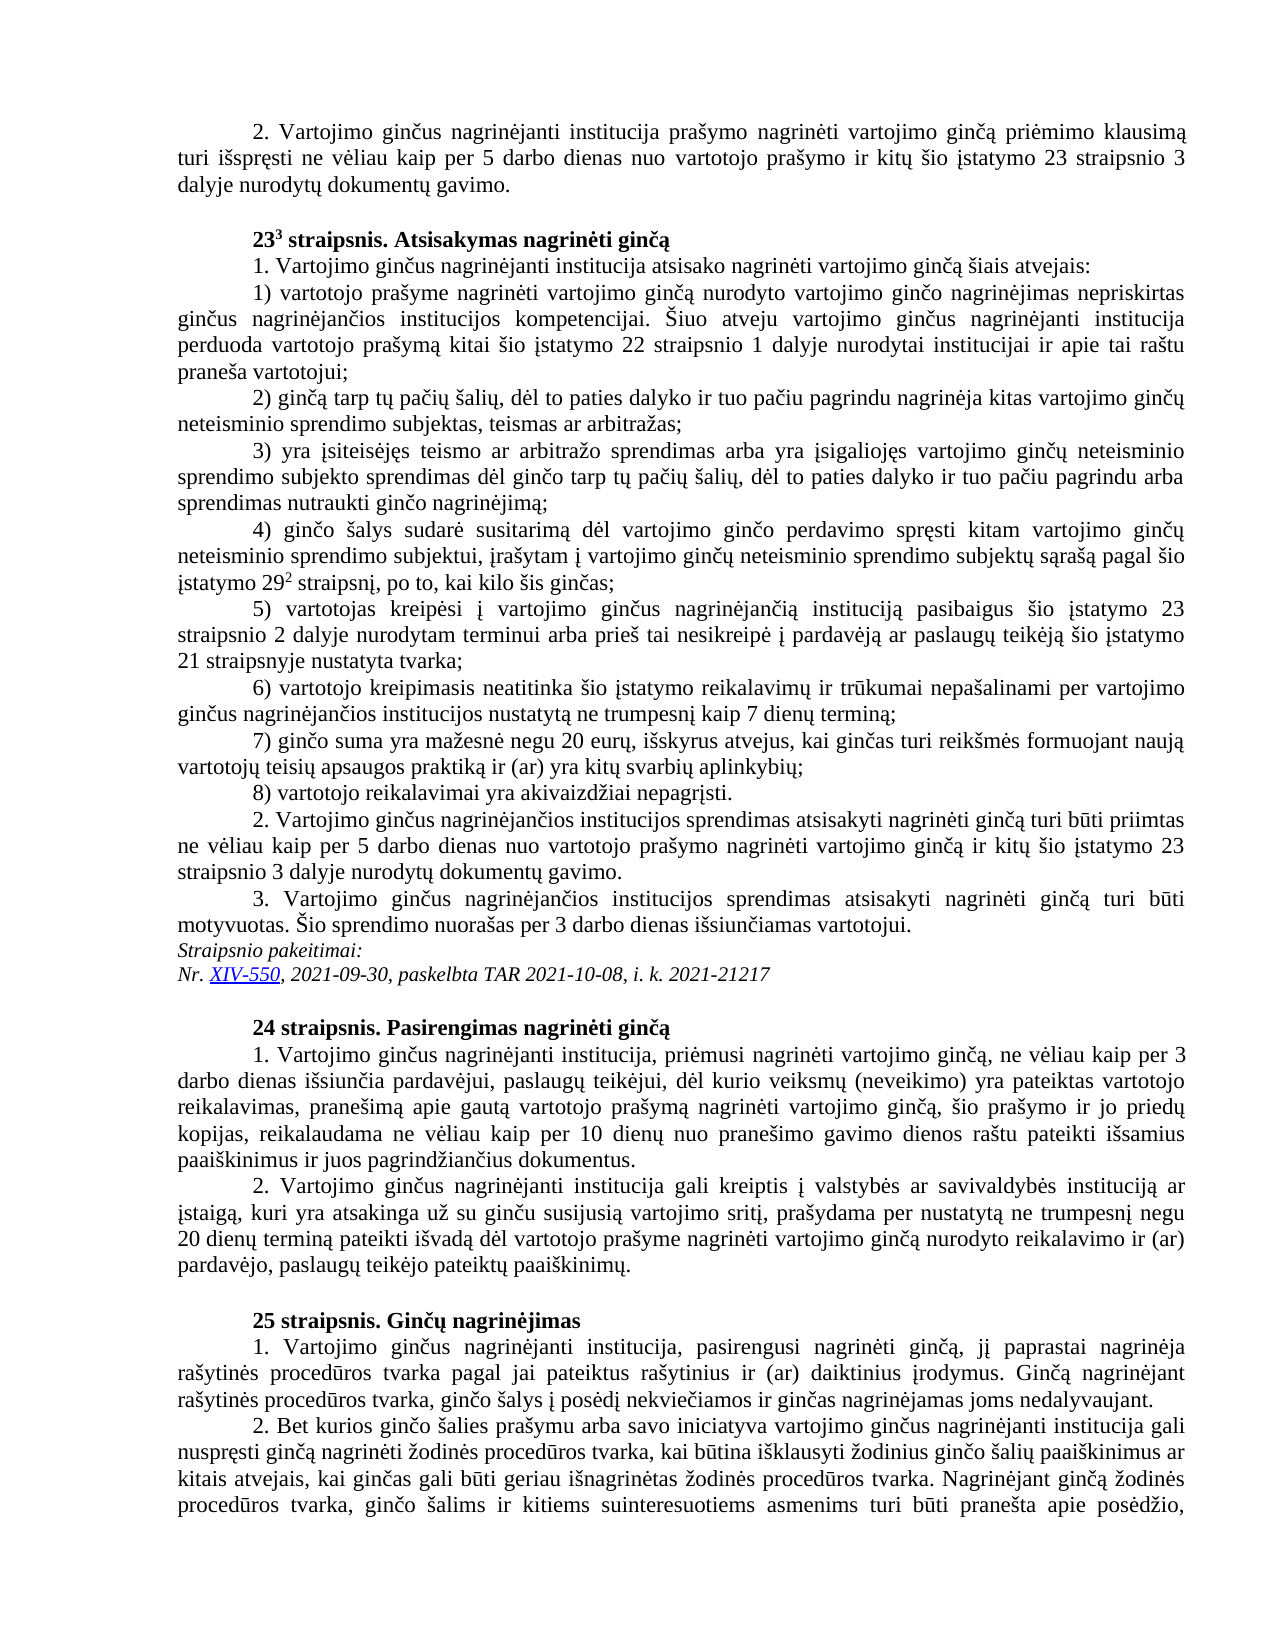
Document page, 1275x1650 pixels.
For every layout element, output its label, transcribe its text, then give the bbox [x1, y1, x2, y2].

text 2) ginčą tarp tų pačių šalių, dėl to paties dalyko ir tuo pačiu pagrindu nagrinėja kitas vartojimo ginčų neteisminio sprendimo subjektas, teismas ar arbitražas; [177, 384, 1186, 437]
text 4) ginčo šalys sudarė susitarimą dėl vartojimo ginčo perdavimo spręsti kitam vartojimo ginčų neteisminio sprendimo subjektui, įrašytam į vartojimo ginčų neteisminio sprendimo subjektų sąrašą pagal šio įstatymo 292 straipsnį, po to, kai kilo šis ginčas; [177, 516, 1186, 595]
text 1. Vartojimo ginčus nagrinėjanti institucija, pasirengusi nagrinėti ginčą, jį paprastai nagrinėja rašytinės procedūros tvarka pagal jai pateiktus rašytinius ir (ar) daiktinius įrodymus. Ginčą nagrinėjant rašytinės procedūros tvarka, ginčo šalys į posėdį nekviečiamos ir ginčas nagrinėjamas joms nedalyvaujant. [177, 1333, 1186, 1412]
text 233 straipsnis. Atsisakymas nagrinėti ginčą [177, 226, 1186, 252]
text Straipsnio pakeitimai: [177, 937, 1186, 962]
text 6) vartotojo kreipimasis neatitinka šio įstatymo reikalavimų ir trūkumai nepašalinami per vartojimo ginčus nagrinėjančios institucijos nustatytą ne trumpesnį kaip 7 dienų terminą; [177, 674, 1186, 727]
text 7) ginčo suma yra mažesnė negu 20 eurų, išskyrus atvejus, kai ginčas turi reikšmės formuojant naują vartotojų teisių apsaugos praktiką ir (ar) yra kitų svarbių aplinkybių; [177, 727, 1186, 779]
text 3. Vartojimo ginčus nagrinėjančios institucijos sprendimas atsisakyti nagrinėti ginčą turi būti motyvuotas. Šio sprendimo nuorašas per 3 darbo dienas išsiunčiamas vartotojui. [177, 885, 1186, 937]
text 24 straipsnis. Pasirengimas nagrinėti ginčą [177, 1014, 1186, 1041]
text 8) vartotojo reikalavimai yra akivaizdžiai nepagrįsti. [177, 779, 1186, 806]
text 1) vartotojo prašyme nagrinėti vartojimo ginčą nurodyto vartojimo ginčo nagrinėjimas nepriskirtas ginčus nagrinėjančios institucijos kompetencijai. Šiuo atveju vartojimo ginčus nagrinėjanti institucija perduoda vartotojo prašymą kitai šio įstatymo 22 straipsnio 1 dalyje nurodytai institucijai ir apie tai raštu praneša vartotojui; [177, 279, 1186, 384]
text 2. Vartojimo ginčus nagrinėjanti institucija prašymo nagrinėti vartojimo ginčą priėmimo klausimą turi išspręsti ne vėliau kaip per 5 darbo dienas nuo vartotojo prašymo ir kitų šio įstatymo 23 straipsnio 3 dalyje nurodytų dokumentų gavimo. [177, 118, 1186, 197]
text 2. Bet kurios ginčo šalies prašymu arba savo iniciatyva vartojimo ginčus nagrinėjanti institucija gali nuspręsti ginčą nagrinėti žodinės procedūros tvarka, kai būtina išklausyti žodinius ginčo šalių paaiškinimus ar kitais atvejais, kai ginčas gali būti geriau išnagrinėtas žodinės procedūros tvarka. Nagrinėjant ginčą žodinės procedūros tvarka, ginčo šalims ir kitiems suinteresuotiems asmenims turi būti pranešta apie posėdžio, [177, 1412, 1186, 1517]
text 25 straipsnis. Ginčų nagrinėjimas [177, 1307, 1186, 1333]
text 1. Vartojimo ginčus nagrinėjanti institucija atsisako nagrinėti vartojimo ginčą šiais atvejais: [177, 252, 1186, 279]
text 2. Vartojimo ginčus nagrinėjanti institucija gali kreiptis į valstybės ar savivaldybės instituciją ar įstaigą, kuri yra atsakinga už su ginču susijusią vartojimo sritį, prašydama per nustatytą ne trumpesnį negu 20 dienų terminą pateikti išvadą dėl vartotojo prašyme nagrinėti vartojimo ginčą nurodyto reikalavimo ir (ar) pardavėjo, paslaugų teikėjo pateiktų paaiškinimų. [177, 1172, 1186, 1278]
text 1. Vartojimo ginčus nagrinėjanti institucija, priėmusi nagrinėti vartojimo ginčą, ne vėliau kaip per 3 darbo dienas išsiunčia pardavėjui, paslaugų teikėjui, dėl kurio veiksmų (neveikimo) yra pateiktas vartotojo reikalavimas, pranešimą apie gautą vartotojo prašymą nagrinėti vartojimo ginčą, šio prašymo ir jo priedų kopijas, reikalaudama ne vėliau kaip per 10 dienų nuo pranešimo gavimo dienos raštu pateikti išsamius paaiškinimus ir juos pagrindžiančius dokumentus. [177, 1041, 1186, 1172]
text 2. Vartojimo ginčus nagrinėjančios institucijos sprendimas atsisakyti nagrinėti ginčą turi būti priimtas ne vėliau kaip per 5 darbo dienas nuo vartotojo prašymo nagrinėti vartojimo ginčą ir kitų šio įstatymo 23 straipsnio 3 dalyje nurodytų dokumentų gavimo. [177, 806, 1186, 885]
text 3) yra įsiteisėjęs teismo ar arbitražo sprendimas arba yra įsigaliojęs vartojimo ginčų neteisminio sprendimo subjekto sprendimas dėl ginčo tarp tų pačių šalių, dėl to paties dalyko ir tuo pačiu pagrindu arba sprendimas nutraukti ginčo nagrinėjimą; [177, 437, 1186, 516]
text Nr. XIV-550, 2021-09-30, paskelbta TAR 2021-10-08, i. k. 2021-21217 [177, 962, 1186, 986]
text 5) vartotojas kreipėsi į vartojimo ginčus nagrinėjančią instituciją pasibaigus šio įstatymo 23 straipsnio 2 dalyje nurodytam terminui arba prieš tai nesikreipė į pardavėją ar paslaugų teikėją šio įstatymo 21 straipsnyje nustatyta tvarka; [177, 595, 1186, 674]
